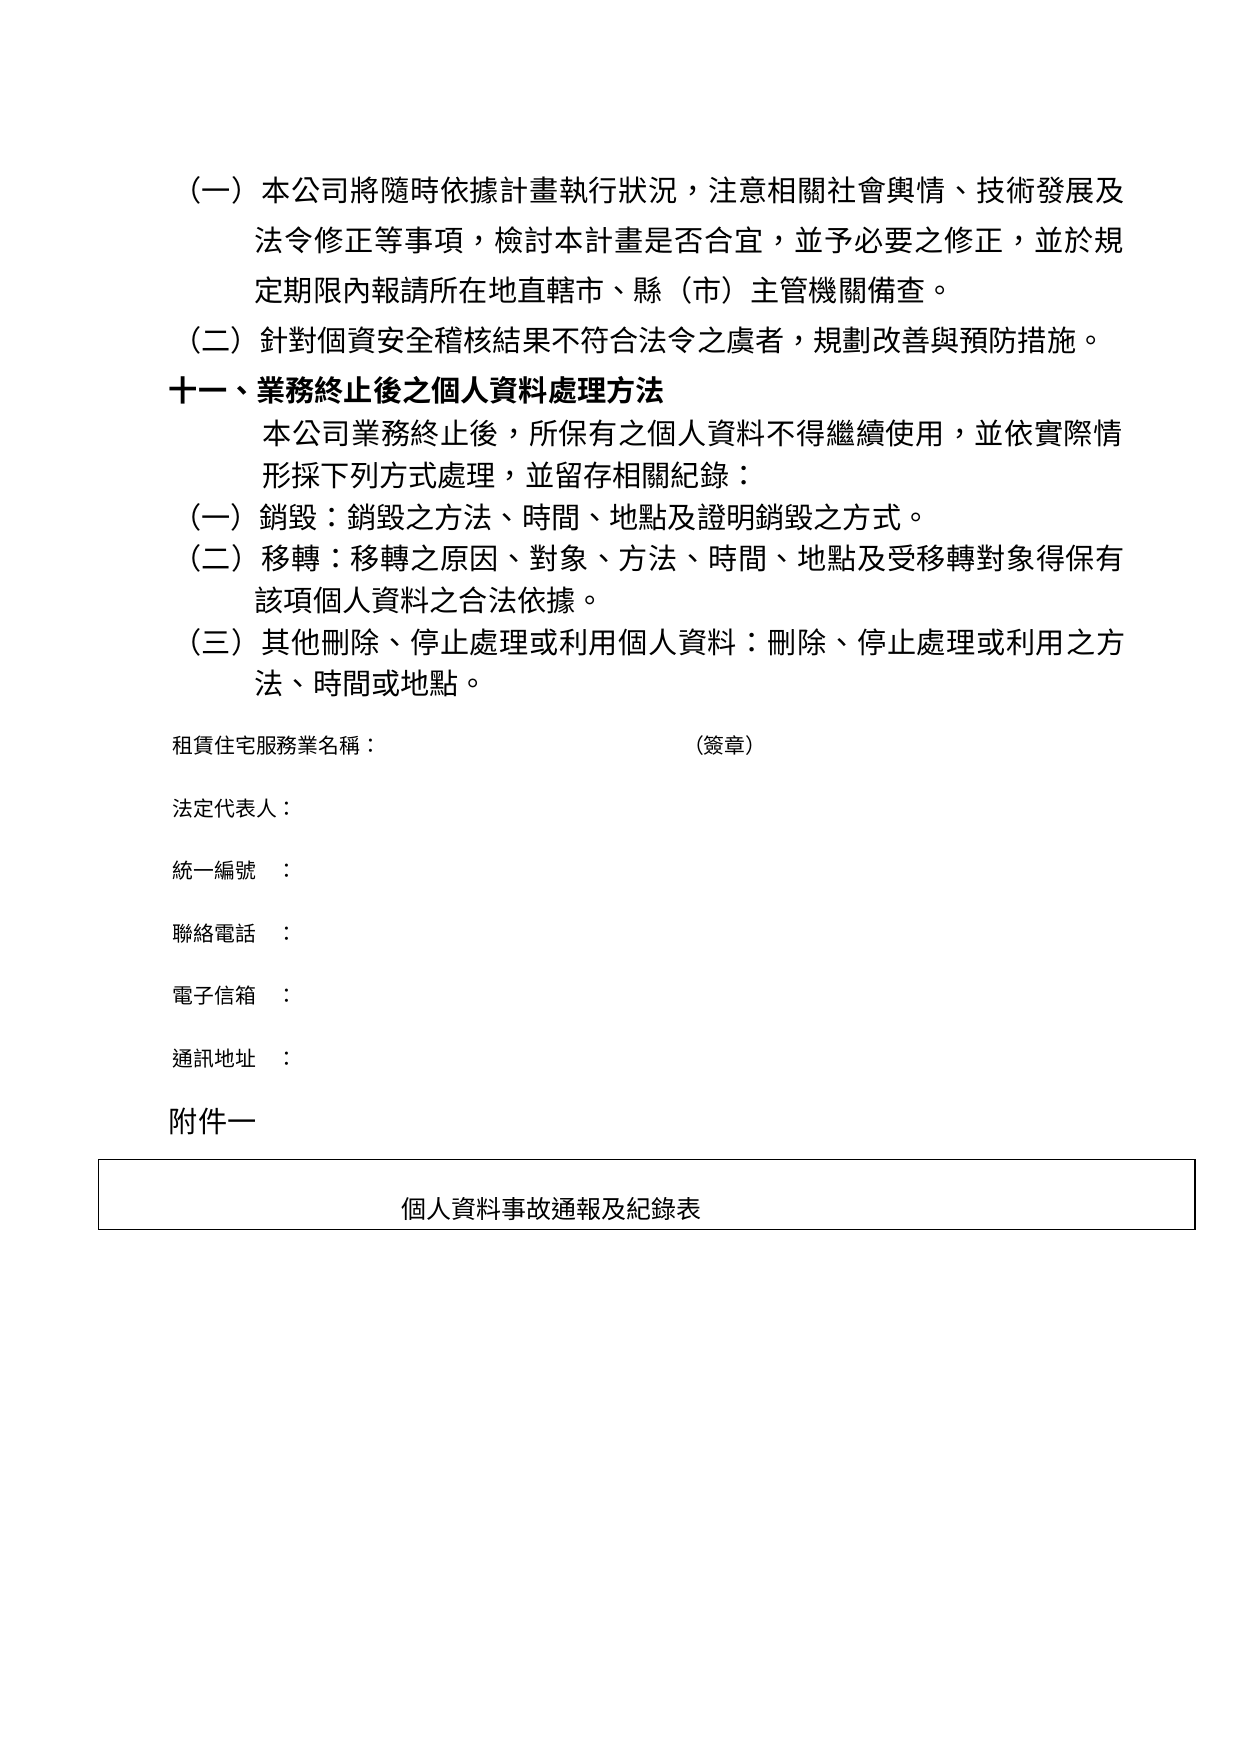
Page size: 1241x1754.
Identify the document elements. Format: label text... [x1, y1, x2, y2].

text 統一編號 ： [167, 828, 1125, 891]
text （二）針對個資安全稽核結果不符合法令之虞者，規劃改善與預防措施。 [172, 311, 1125, 361]
text 本公司業務終止後，所保有之個人資料不得繼續使用，並依實際情形採下列方式處理，並留存相關紀錄： [262, 411, 1125, 495]
text （二）移轉：移轉之原因、對象、方法、時間、地點及受移轉對象得保有該項個人資料之合法依據。 [172, 536, 1125, 620]
text 聯絡電話 ： [167, 891, 1125, 953]
table_header 個人資料事故通報及紀錄表 [99, 1160, 1194, 1229]
text 租賃住宅服務業名稱： （簽章） [167, 703, 1125, 766]
text （三）其他刪除、停止處理或利用個人資料：刪除、停止處理或利用之方法、時間或地點。 [172, 620, 1125, 703]
text 法定代表人： [167, 766, 1125, 828]
text 電子信箱 ： [167, 953, 1125, 1016]
text （一）本公司將隨時依據計畫執行狀況，注意相關社會輿情、技術發展及法令修正等事項，檢討本計畫是否合宜，並予必要之修正，並於規定期限內報請所在地直轄市、縣（市）主管機關備查。 [172, 161, 1125, 311]
text 附件一 [169, 1078, 1125, 1141]
text （一）銷毀：銷毀之方法、時間、地點及證明銷毀之方式。 [172, 495, 1125, 536]
text 十一、業務終止後之個人資料處理方法 [169, 361, 1125, 411]
text 通訊地址 ： [167, 1016, 1125, 1078]
